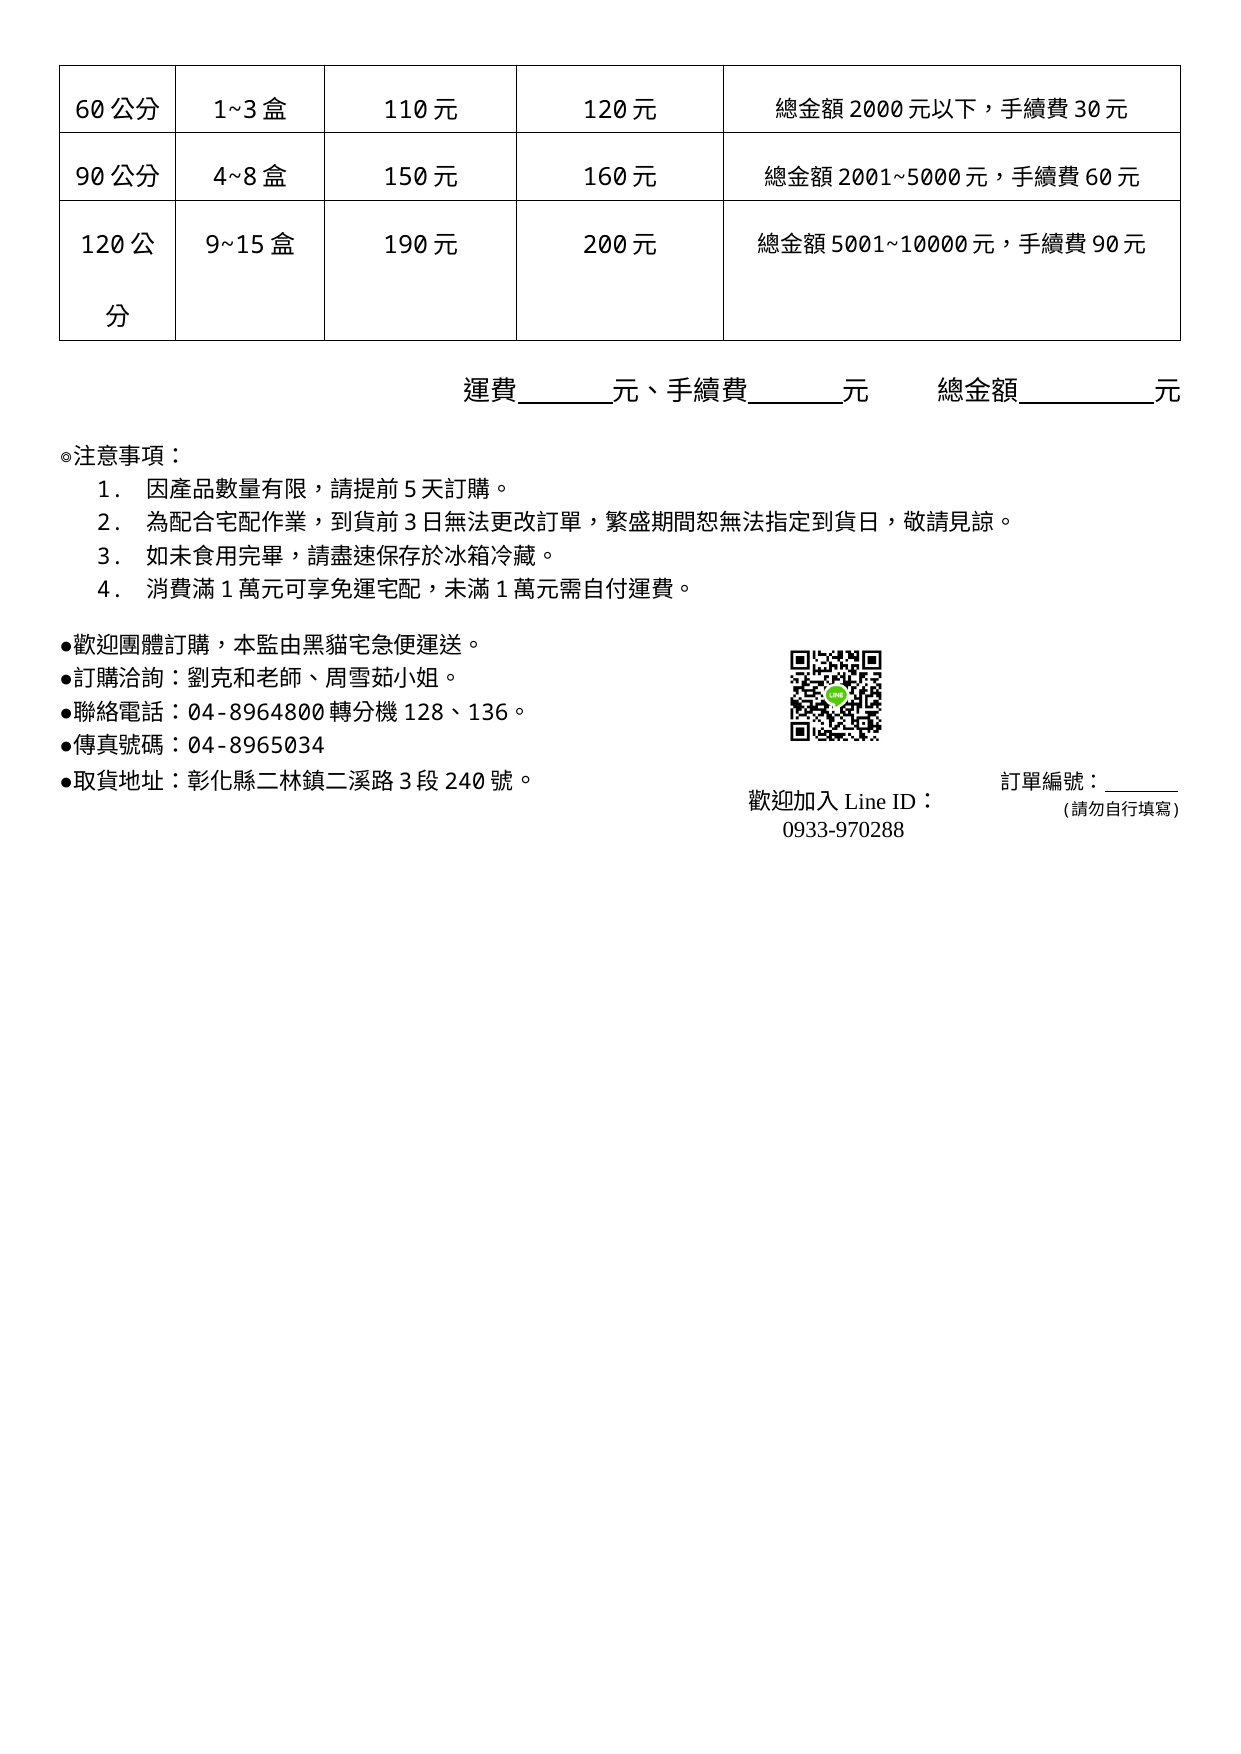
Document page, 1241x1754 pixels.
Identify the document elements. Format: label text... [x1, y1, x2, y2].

table_cell 110元 [325, 66, 516, 132]
table_cell 160元 [517, 133, 723, 200]
text ●取貨地址：彰化縣二林鎮二溪路3段240號。 訂單編號： [59, 760, 1181, 867]
table_cell 60公分 [60, 66, 175, 132]
list 因產品數量有限，請提前5天訂購。 [97, 471, 1181, 504]
table_cell 120公分 [60, 201, 175, 340]
table_cell 9~15盒 [176, 201, 324, 340]
table_cell 120元 [517, 66, 723, 132]
text ●訂購洽詢：劉克和老師、周雪茹小姐。 [59, 660, 784, 693]
text (請勿自行填寫) [958, 796, 1181, 821]
text ◎注意事項： [59, 437, 1181, 471]
text 0933-970288 [743, 816, 943, 842]
text ●聯絡電話：04-8964800轉分機128、136。 [59, 693, 784, 727]
table_cell 1~3盒 [176, 66, 324, 132]
text [887, 660, 1181, 693]
list 如未食用完畢，請盡速保存於冰箱冷藏。 [97, 537, 1181, 571]
text [59, 796, 728, 821]
text 歡迎加入Line ID： [743, 783, 943, 816]
table_cell 4~8盒 [176, 133, 324, 200]
text 運費 元、手續費 元 總金額 元 [59, 375, 1181, 406]
text [887, 693, 1181, 727]
text ●傳真號碼：04-8965034 [59, 727, 1181, 760]
table_cell 150元 [325, 133, 516, 200]
table_cell 總金額2000元以下，手續費30元 [724, 66, 1180, 132]
table_cell 90公分 [60, 133, 175, 200]
table_cell 總金額5001~10000元，手續費90元 [724, 201, 1180, 340]
list 消費滿1萬元可享免運宅配，未滿1萬元需自付運費。 [97, 571, 1181, 604]
table_cell 190元 [325, 201, 516, 340]
table_cell 總金額2001~5000元，手續費60元 [724, 133, 1180, 200]
table_cell 200元 [517, 201, 723, 340]
text ●歡迎團體訂購，本監由黑貓宅急便運送。 [59, 627, 1181, 660]
list 為配合宅配作業，到貨前3日無法更改訂單，繁盛期間恕無法指定到貨日，敬請見諒。 [97, 504, 1181, 537]
